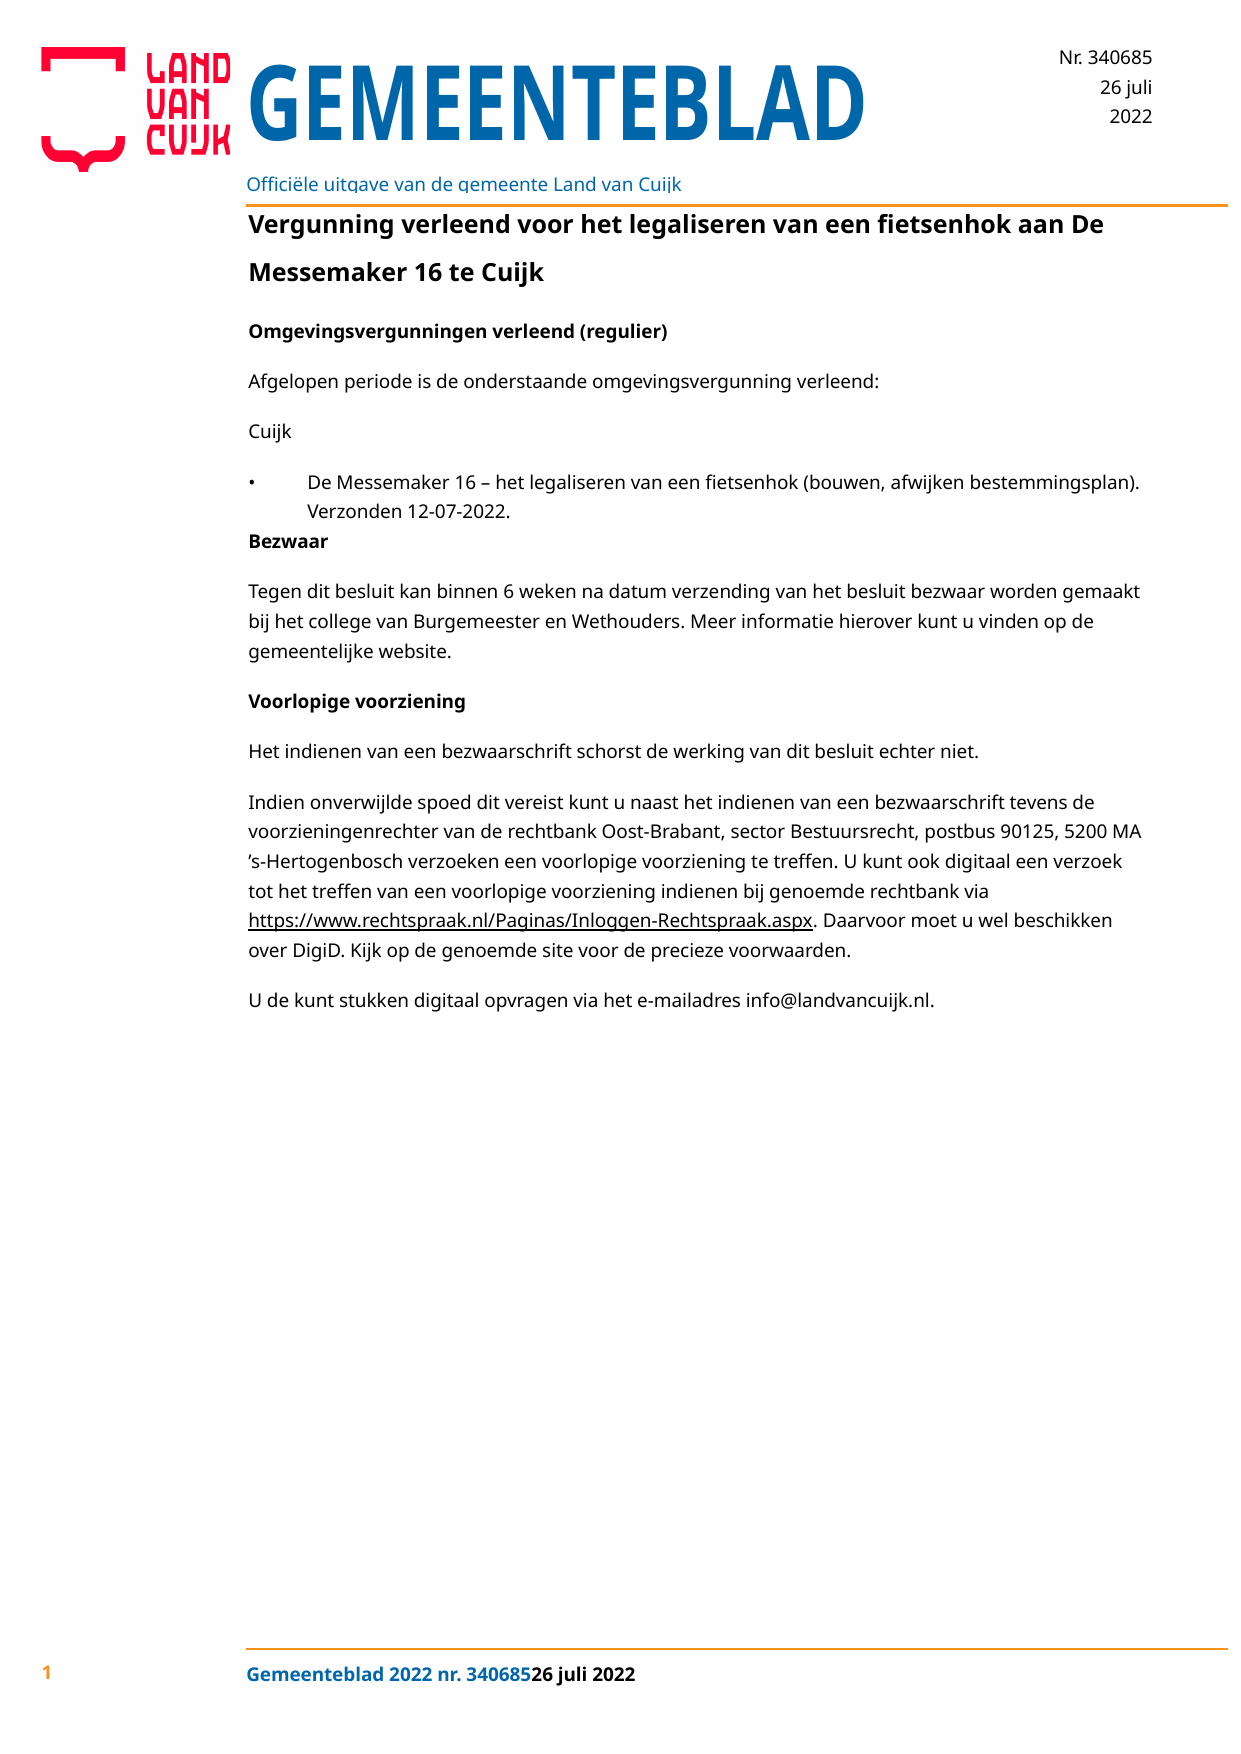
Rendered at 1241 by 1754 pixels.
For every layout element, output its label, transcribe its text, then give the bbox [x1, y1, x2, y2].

text Omgevingsvergunningen verleend (regulier) [248, 318, 1152, 344]
text Het indienen van een bezwaarschrift schorst de werking van dit besluit echter niet. [248, 739, 1152, 764]
text Indien onverwijlde spoed dit vereist kunt u naast het indienen van een bezwaarschrift tevens de voorzieningenrechter van de rechtbank Oost-Brabant, sector Bestuursrecht, postbus 90125, 5200 MA ’s-Hertogenbosch verzoeken een voorlopige voorziening te treffen. U kunt ook digitaal een verzoek tot het treffen van een voorlopige voorziening indienen bij genoemde rechtbank via https://www.rechtspraak.nl/Paginas/Inloggen-Rechtspraak.aspx. Daarvoor moet u wel beschikken over DigiD. Kijk op de genoemde site voor de precieze voorwaarden. [248, 789, 1152, 963]
text Vergunning verleend voor het legaliseren van een fietsenhok aan De Messemaker 16 te Cuijk [248, 207, 1152, 288]
text Afgelopen periode is de onderstaande omgevingsvergunning verleend: [248, 368, 1152, 394]
text Cuijk [248, 419, 1152, 444]
text Bezwaar [248, 528, 1152, 554]
text Voorlopige voorziening [248, 688, 1152, 714]
text Tegen dit besluit kan binnen 6 weken na datum verzending van het besluit bezwaar worden gemaakt bij het college van Burgemeester en Wethouders. Meer informatie hierover kunt u vinden op de gemeentelijke website. [248, 579, 1152, 664]
picture [41, 47, 231, 172]
list De Messemaker 16 – het legaliseren van een fietsenhok (bouwen, afwijken bestemmingsplan). Verzonden 12-07-2022. [248, 469, 1152, 524]
text U de kunt stukken digitaal opvragen via het e-mailadres info@landvancuijk.nl. [248, 987, 1152, 1013]
